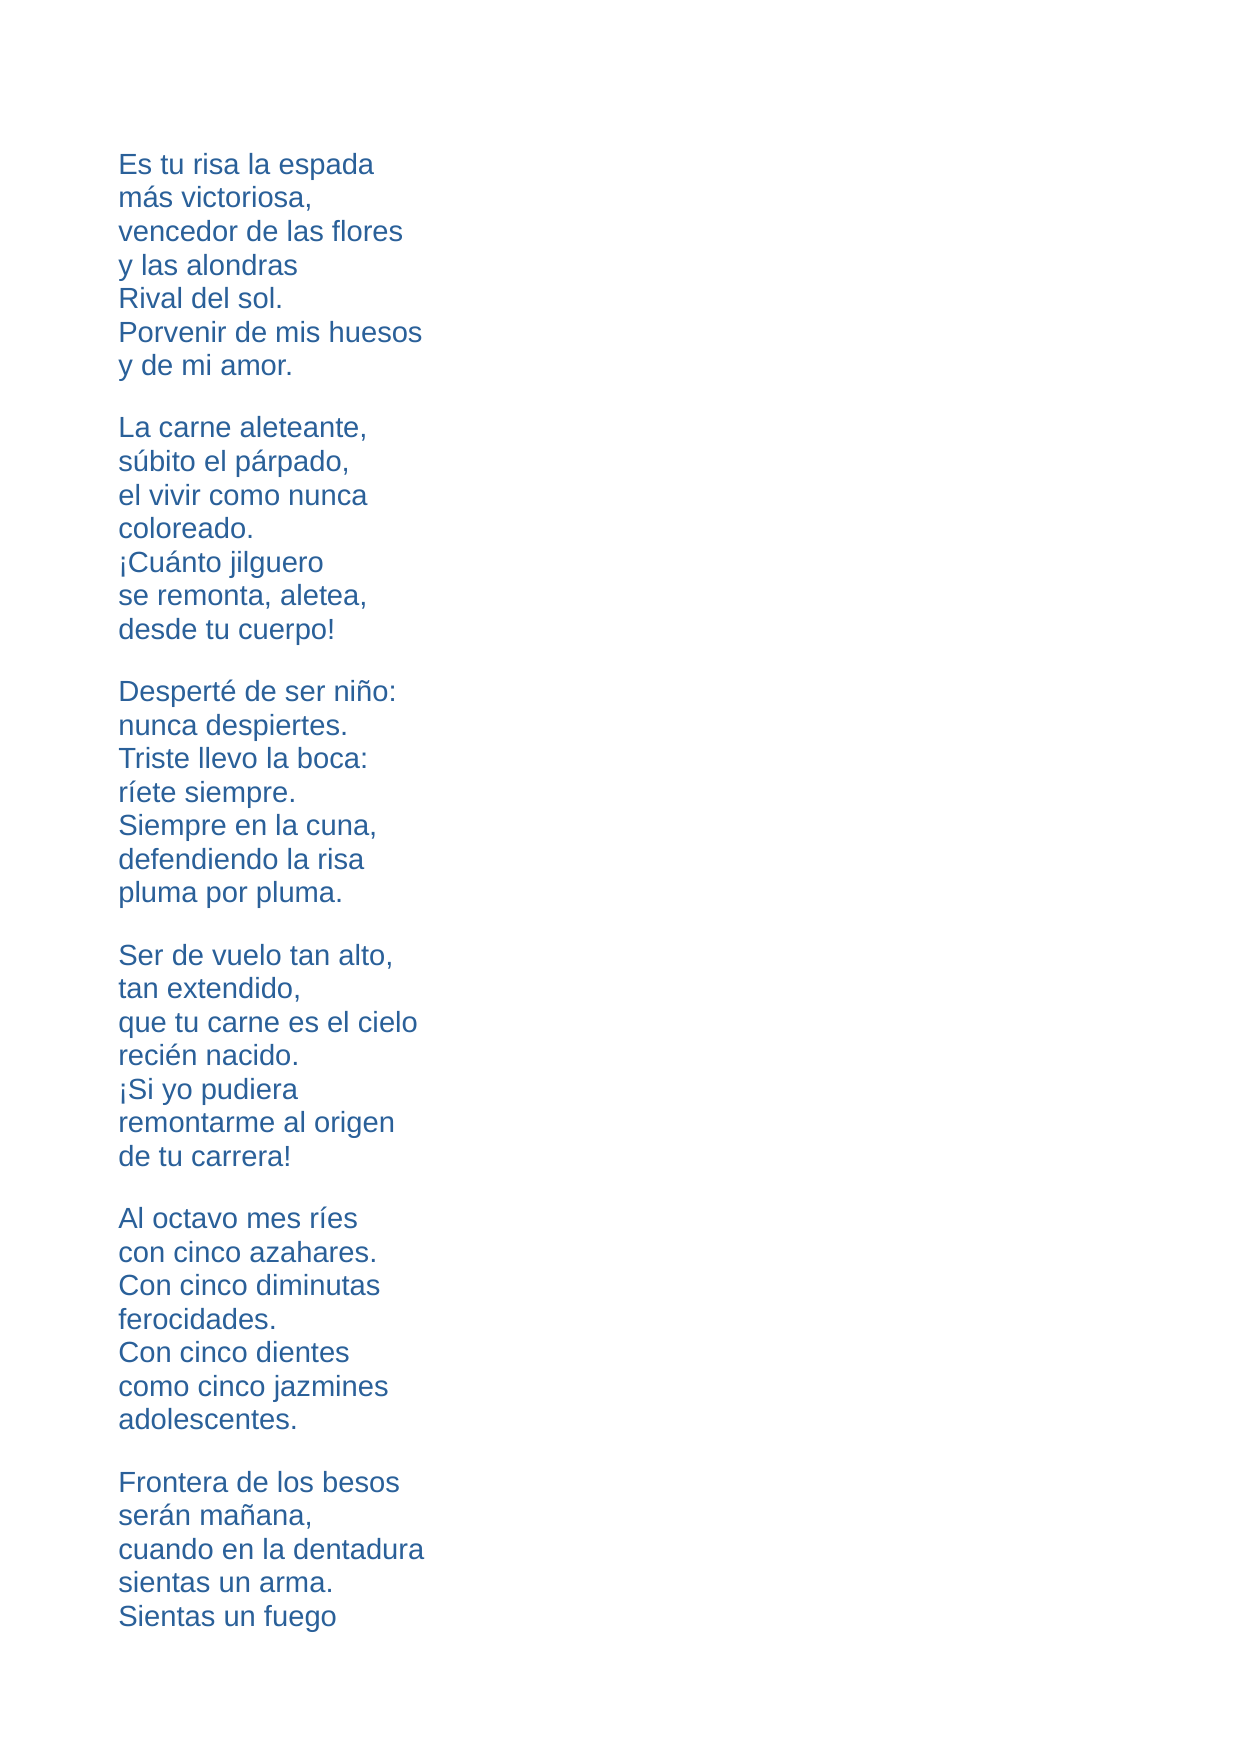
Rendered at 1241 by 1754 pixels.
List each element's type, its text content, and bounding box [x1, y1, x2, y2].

text La carne aleteante, súbito el párpado, el vivir como nunca coloreado. ¡Cuánto jilguero se remonta, aletea, desde tu cuerpo! [118, 382, 1122, 645]
text Al octavo mes ríes con cinco azahares. Con cinco diminutas ferocidades. Con cinco dientes como cinco jazmines adolescentes. [118, 1172, 1122, 1436]
text Es tu risa la espada más victoriosa, vencedor de las flores y las alondras Rival del sol. Porvenir de mis huesos y de mi amor. [118, 118, 1122, 382]
text Ser de vuelo tan alto, tan extendido, que tu carne es el cielo recién nacido. ¡Si yo pudiera remontarme al origen de tu carrera! [118, 909, 1122, 1172]
text Desperté de ser niño: nunca despiertes. Triste llevo la boca: ríete siempre. Siempre en la cuna, defendiendo la risa pluma por pluma. [118, 645, 1122, 909]
text Frontera de los besos serán mañana, cuando en la dentadura sientas un arma. Sientas un fuego [118, 1436, 1122, 1632]
